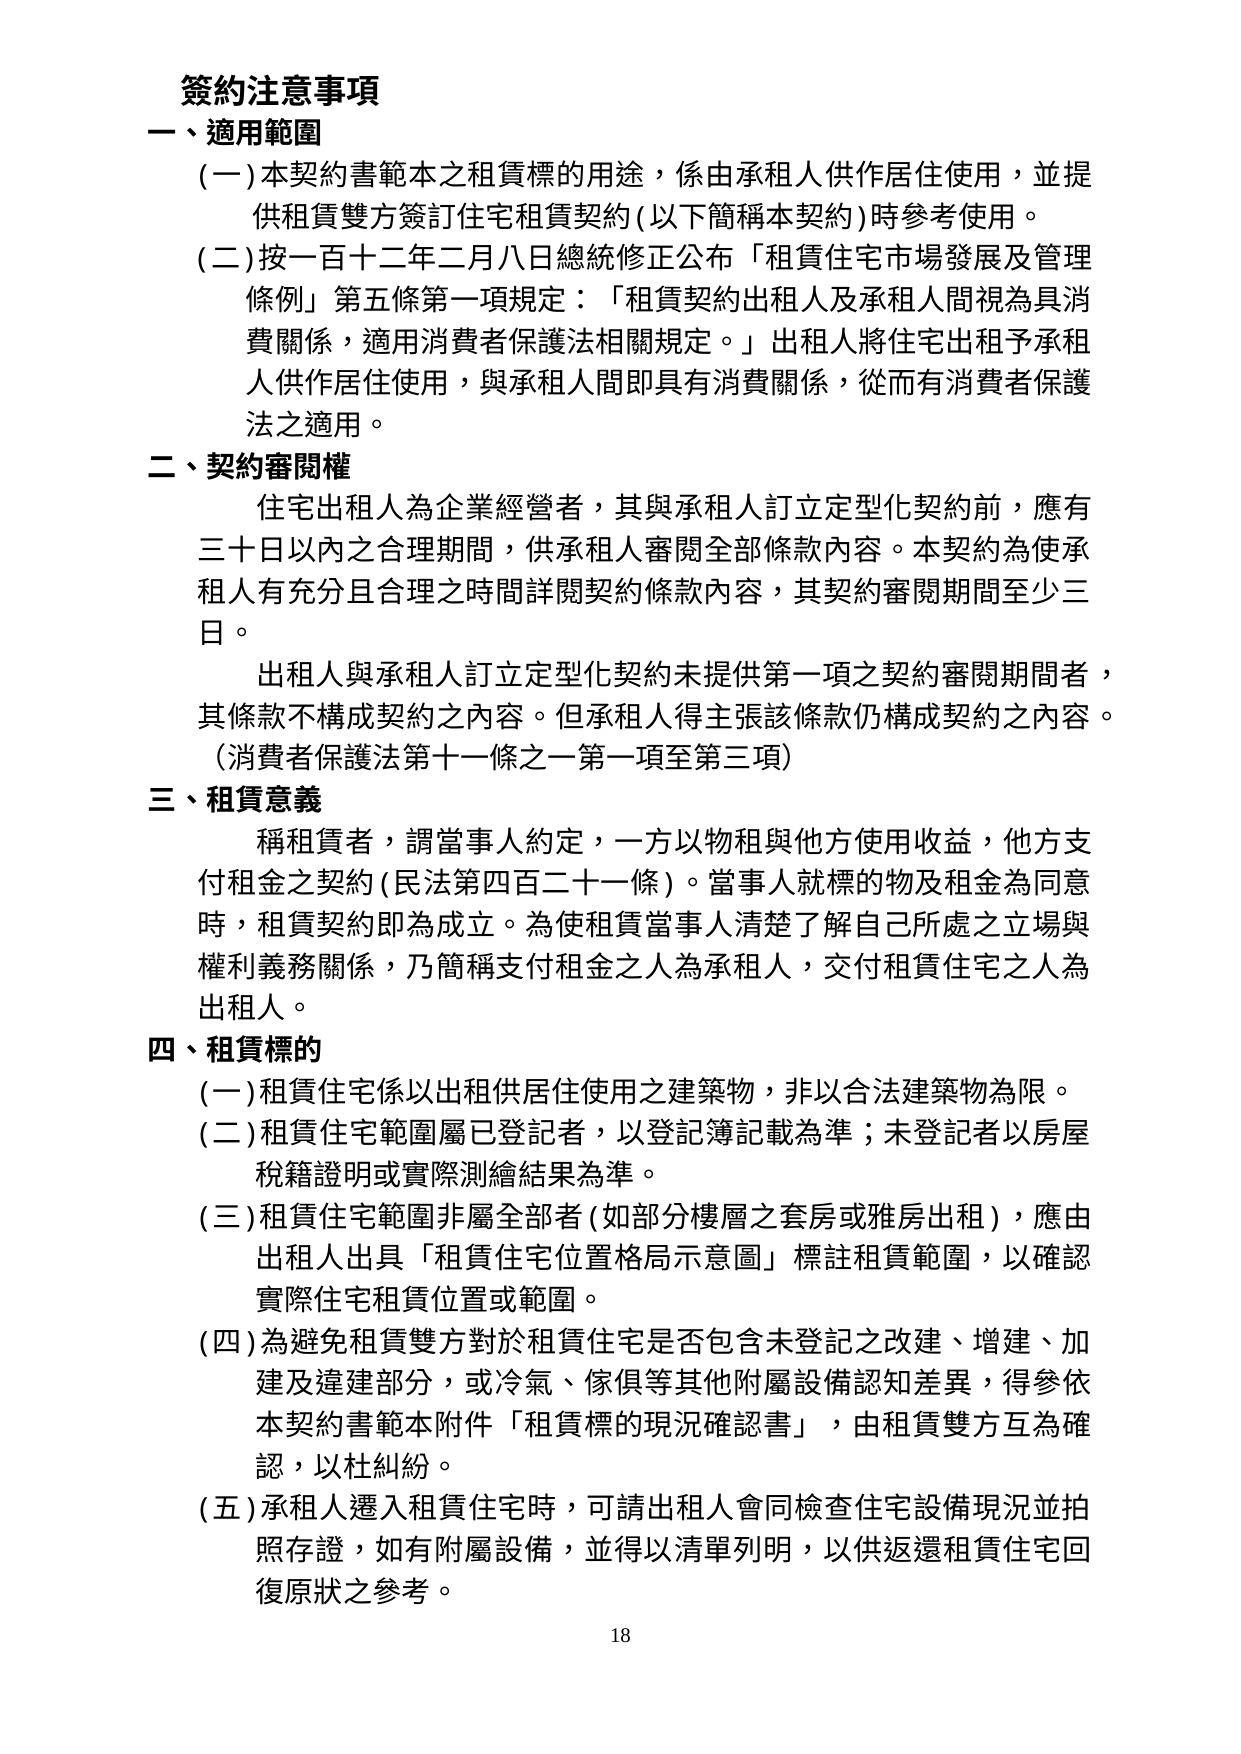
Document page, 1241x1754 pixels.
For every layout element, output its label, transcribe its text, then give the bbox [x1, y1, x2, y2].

text 一、適用範圍 [148, 110, 1092, 152]
text 四、租賃標的 [148, 1027, 1092, 1069]
text (三)租賃住宅範圍非屬全部者(如部分樓層之套房或雅房出租)，應由出租人出具「租賃住宅位置格局示意圖」標註租賃範圍，以確認實際住宅租賃位置或範圍。 [194, 1194, 1092, 1319]
text (一)租賃住宅係以出租供居住使用之建築物，非以合法建築物為限。 [148, 1069, 1092, 1110]
text 稱租賃者，謂當事人約定，一方以物租與他方使用收益，他方支付租金之契約(民法第四百二十一條)。當事人就標的物及租金為同意時，租賃契約即為成立。為使租賃當事人清楚了解自己所處之立場與權利義務關係，乃簡稱支付租金之人為承租人，交付租賃住宅之人為出租人。 [198, 819, 1092, 1027]
text (四)為避免租賃雙方對於租賃住宅是否包含未登記之改建、增建、加建及違建部分，或冷氣、傢俱等其他附屬設備認知差異，得參依本契約書範本附件「租賃標的現況確認書」，由租賃雙方互為確認，以杜糾紛。 [194, 1319, 1092, 1485]
text 出租人與承租人訂立定型化契約未提供第一項之契約審閱期間者，其條款不構成契約之內容。但承租人得主張該條款仍構成契約之內容。（消費者保護法第十一條之一第一項至第三項） [198, 652, 1092, 777]
text 住宅出租人為企業經營者，其與承租人訂立定型化契約前，應有三十日以內之合理期間，供承租人審閱全部條款內容。本契約為使承租人有充分且合理之時間詳閱契約條款內容，其契約審閱期間至少三日。 [198, 485, 1092, 652]
text (二)按一百十二年二月八日總統修正公布「租賃住宅市場發展及管理條例」第五條第一項規定：「租賃契約出租人及承租人間視為具消費關係，適用消費者保護法相關規定。」出租人將住宅出租予承租人供作居住使用，與承租人間即具有消費關係，從而有消費者保護法之適用。 [193, 235, 1092, 444]
text 三、租賃意義 [148, 777, 1092, 819]
text (一)本契約書範本之租賃標的用途，係由承租人供作居住使用，並提供租賃雙方簽訂住宅租賃契約(以下簡稱本契約)時參考使用。 [194, 152, 1092, 235]
text (二)租賃住宅範圍屬已登記者，以登記簿記載為準；未登記者以房屋稅籍證明或實際測繪結果為準。 [194, 1110, 1092, 1194]
text 簽約注意事項 [148, 75, 1092, 110]
text (五)承租人遷入租賃住宅時，可請出租人會同檢查住宅設備現況並拍照存證，如有附屬設備，並得以清單列明，以供返還租賃住宅回復原狀之參考。 [194, 1485, 1092, 1610]
text 二、契約審閱權 [148, 444, 1092, 485]
